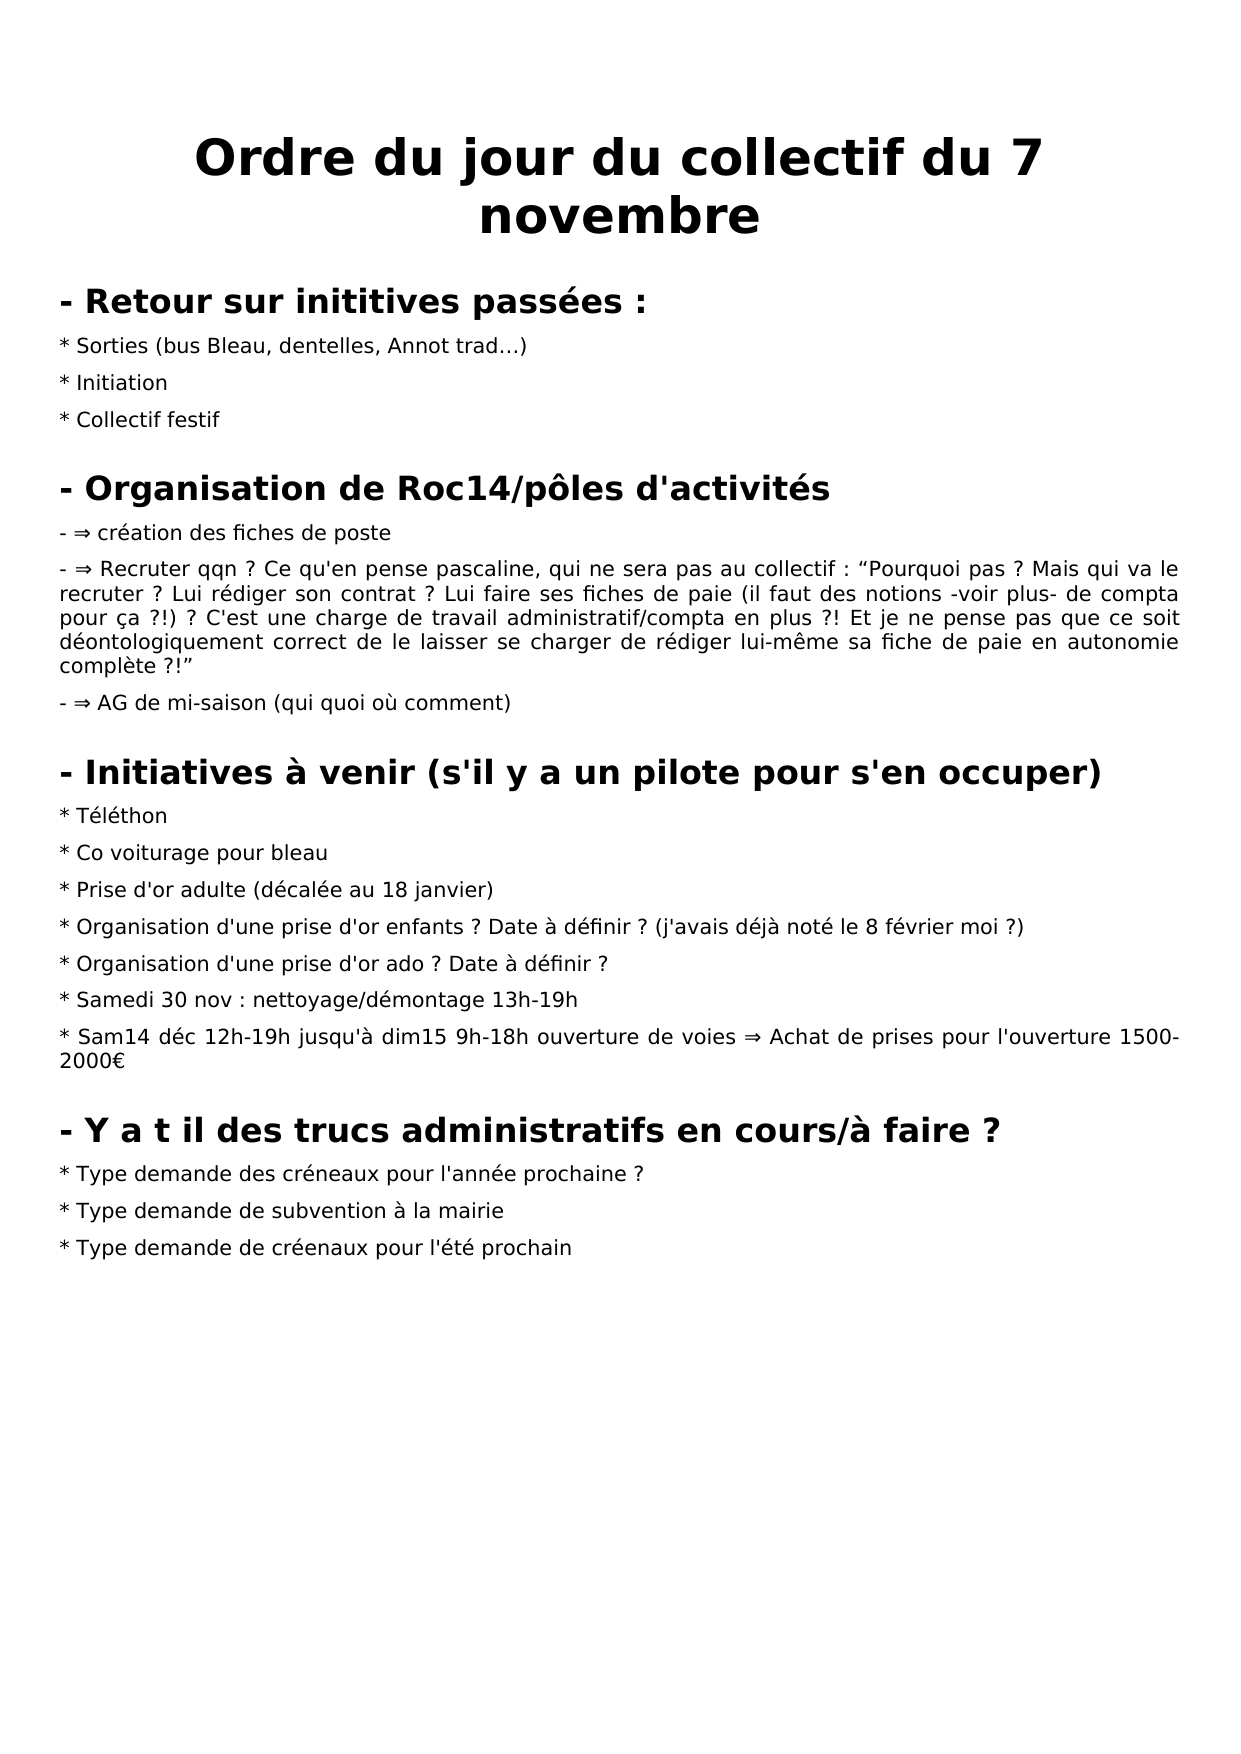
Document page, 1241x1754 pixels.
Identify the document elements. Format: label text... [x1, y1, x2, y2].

subtitle - Retour sur inititives passées : [59, 283, 1181, 322]
text - ⇒ création des fiches de poste [59, 521, 1181, 545]
text * Sam14 déc 12h-19h jusqu'à dim15 9h-18h ouverture de voies ⇒ Achat de prises pour l'ouverture 1500-2000€ [59, 1025, 1181, 1074]
text * Prise d'or adulte (décalée au 18 janvier) [59, 878, 1181, 902]
text * Téléthon [59, 804, 1181, 829]
text * Samedi 30 nov : nettoyage/démontage 13h-19h [59, 988, 1181, 1013]
text - ⇒ AG de mi-saison (qui quoi où comment) [59, 691, 1181, 716]
text * Collectif festif [59, 408, 1181, 432]
subtitle - Organisation de Roc14/pôles d'activités [59, 469, 1181, 508]
text * Type demande de créenaux pour l'été prochain [59, 1236, 1181, 1260]
text * Co voiturage pour bleau [59, 841, 1181, 866]
subtitle Ordre du jour du collectif du 7 novembre [59, 129, 1181, 246]
text - ⇒ Recruter qqn ? Ce qu'en pense pascaline, qui ne sera pas au collectif : “Pourquoi pas ? Mais qui va le recruter ? Lui rédiger son contrat ? Lui faire ses fiches de paie (il faut des notions -voir plus- de compta pour ça ?!) ? C'est une charge de travail administratif/compta en plus ?! Et je ne pense pas que ce soit déontologiquement correct de le laisser se charger de rédiger lui-même sa fiche de paie en autonomie complète ?!” [59, 557, 1181, 679]
text * Type demande des créneaux pour l'année prochaine ? [59, 1162, 1181, 1187]
subtitle - Y a t il des trucs administratifs en cours/à faire ? [59, 1111, 1181, 1150]
subtitle - Initiatives à venir (s'il y a un pilote pour s'en occuper) [59, 753, 1181, 792]
text * Type demande de subvention à la mairie [59, 1199, 1181, 1223]
text * Organisation d'une prise d'or enfants ? Date à définir ? (j'avais déjà noté le 8 février moi ?) [59, 915, 1181, 939]
text * Initiation [59, 371, 1181, 395]
text * Organisation d'une prise d'or ado ? Date à définir ? [59, 952, 1181, 976]
text * Sorties (bus Bleau, dentelles, Annot trad…) [59, 334, 1181, 358]
